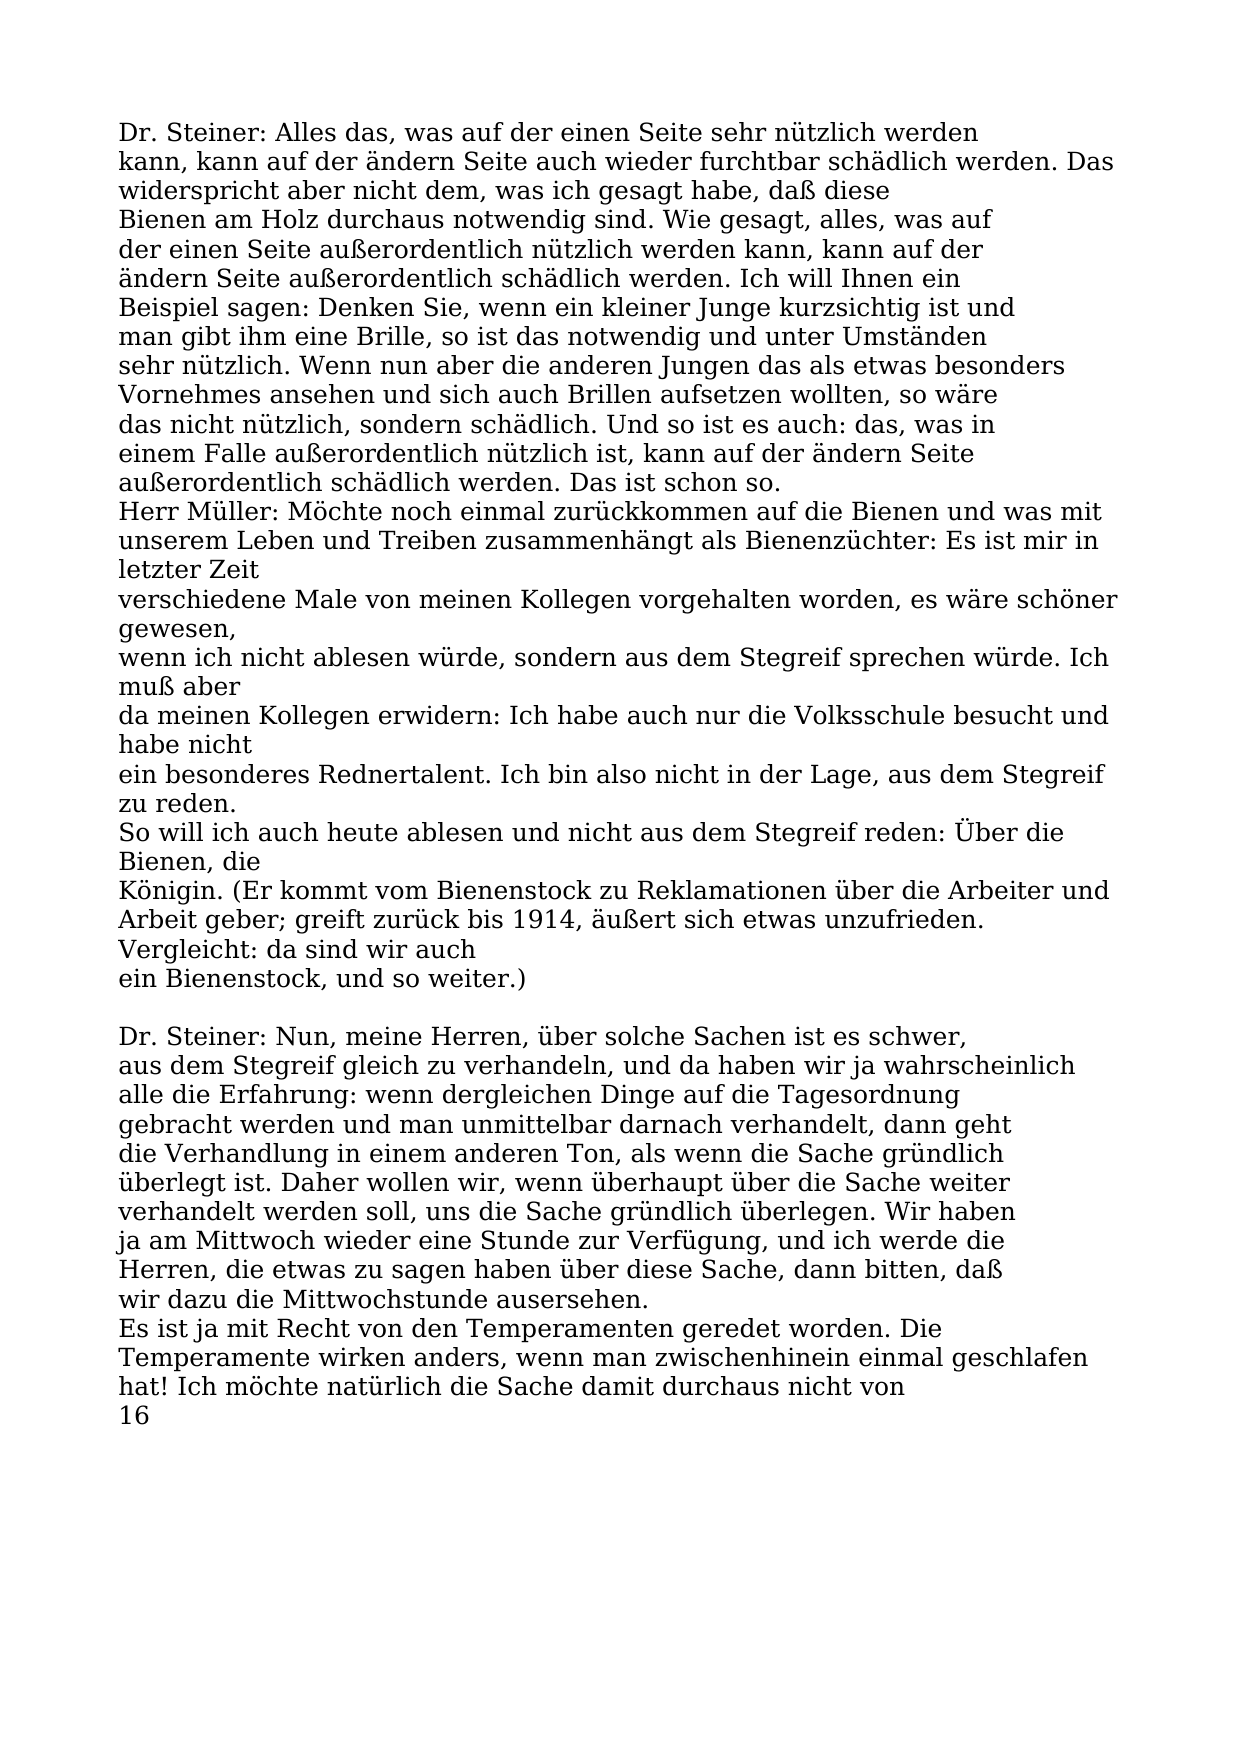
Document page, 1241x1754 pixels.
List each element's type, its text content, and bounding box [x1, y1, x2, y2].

text außerordentlich schädlich werden. Das ist schon so. [118, 468, 1122, 497]
text Dr. Steiner: Alles das, was auf der einen Seite sehr nützlich werden [118, 118, 1122, 147]
text Vornehmes ansehen und sich auch Brillen aufsetzen wollten, so wäre [118, 381, 1122, 410]
text verschiedene Male von meinen Kollegen vorgehalten worden, es wäre schöner gewesen, [118, 585, 1122, 643]
text man gibt ihm eine Brille, so ist das notwendig und unter Umständen [118, 322, 1122, 351]
text aus dem Stegreif gleich zu verhandeln, und da haben wir ja wahrscheinlich alle die Erfahrung: wenn dergleichen Dinge auf die Tagesordnung [118, 1051, 1122, 1110]
text Es ist ja mit Recht von den Temperamenten geredet worden. Die [118, 1314, 1122, 1343]
text ein Bienenstock, und so weiter.) [118, 964, 1122, 993]
text Temperamente wirken anders, wenn man zwischenhinein einmal geschlafen hat! Ich möchte natürlich die Sache damit durchaus nicht von [118, 1343, 1122, 1401]
text Beispiel sagen: Denken Sie, wenn ein kleiner Junge kurzsichtig ist und [118, 293, 1122, 322]
text 16 [118, 1401, 1122, 1431]
text ja am Mittwoch wieder eine Stunde zur Verfügung, und ich werde die [118, 1226, 1122, 1256]
text sehr nützlich. Wenn nun aber die anderen Jungen das als etwas besonders [118, 351, 1122, 381]
text kann, kann auf der ändern Seite auch wieder furchtbar schädlich werden. Das widerspricht aber nicht dem, was ich gesagt habe, daß diese [118, 147, 1122, 206]
text die Verhandlung in einem anderen Ton, als wenn die Sache gründlich [118, 1139, 1122, 1168]
text gebracht werden und man unmittelbar darnach verhandelt, dann geht [118, 1110, 1122, 1139]
text Herr Müller: Möchte noch einmal zurückkommen auf die Bienen und was mit [118, 497, 1122, 526]
text Bienen am Holz durchaus notwendig sind. Wie gesagt, alles, was auf [118, 206, 1122, 235]
text Herren, die etwas zu sagen haben über diese Sache, dann bitten, daß [118, 1256, 1122, 1285]
text einem Falle außerordentlich nützlich ist, kann auf der ändern Seite [118, 439, 1122, 468]
text wenn ich nicht ablesen würde, sondern aus dem Stegreif sprechen würde. Ich muß aber [118, 643, 1122, 701]
text wir dazu die Mittwochstunde ausersehen. [118, 1285, 1122, 1314]
text unserem Leben und Treiben zusammenhängt als Bienenzüchter: Es ist mir in letzter Zeit [118, 526, 1122, 585]
text ein besonderes Rednertalent. Ich bin also nicht in der Lage, aus dem Stegreif zu reden. [118, 760, 1122, 818]
text das nicht nützlich, sondern schädlich. Und so ist es auch: das, was in [118, 410, 1122, 439]
text ändern Seite außerordentlich schädlich werden. Ich will Ihnen ein [118, 264, 1122, 293]
text So will ich auch heute ablesen und nicht aus dem Stegreif reden: Über die Bienen, die [118, 818, 1122, 876]
text verhandelt werden soll, uns die Sache gründlich überlegen. Wir haben [118, 1197, 1122, 1226]
text der einen Seite außerordentlich nützlich werden kann, kann auf der [118, 235, 1122, 264]
text da meinen Kollegen erwidern: Ich habe auch nur die Volksschule besucht und habe nicht [118, 701, 1122, 760]
text Dr. Steiner: Nun, meine Herren, über solche Sachen ist es schwer, [118, 1022, 1122, 1051]
text überlegt ist. Daher wollen wir, wenn überhaupt über die Sache weiter [118, 1168, 1122, 1197]
text Königin. (Er kommt vom Bienenstock zu Reklamationen über die Arbeiter und Arbeit geber; greift zurück bis 1914, äußert sich etwas unzufrieden. Vergleicht: da sind wir auch [118, 876, 1122, 964]
